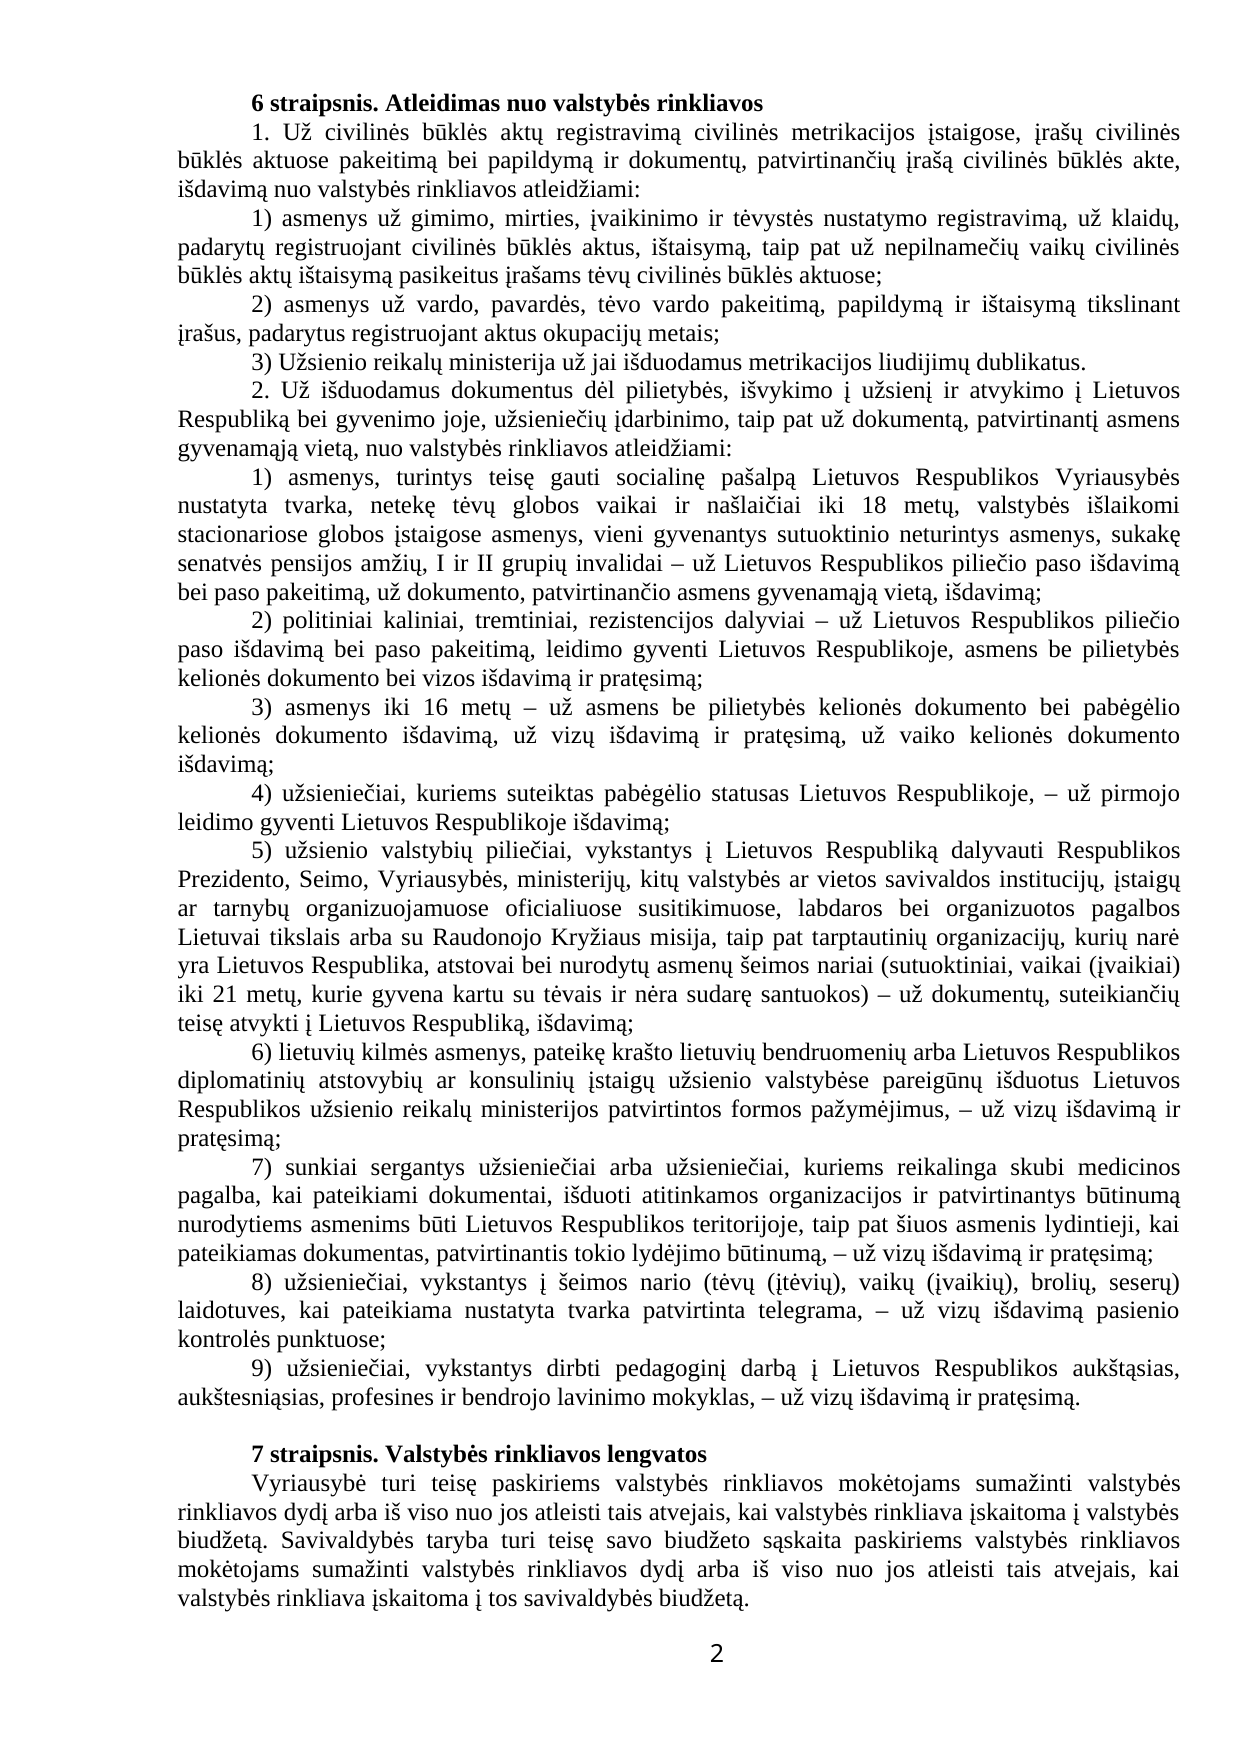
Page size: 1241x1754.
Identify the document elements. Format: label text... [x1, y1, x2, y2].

text 4) užsieniečiai, kuriems suteiktas pabėgėlio statusas Lietuvos Respublikoje, – už pirmojo leidimo gyventi Lietuvos Respublikoje išdavimą; [177, 778, 1181, 835]
text 3) Užsienio reikalų ministerija už jai išduodamus metrikacijos liudijimų dublikatus. [177, 347, 1181, 375]
text 6 straipsnis. Atleidimas nuo valstybės rinkliavos [177, 88, 1181, 117]
text 3) asmenys iki 16 metų – už asmens be pilietybės kelionės dokumento bei pabėgėlio kelionės dokumento išdavimą, už vizų išdavimą ir pratęsimą, už vaiko kelionės dokumento išdavimą; [177, 692, 1181, 778]
text Vyriausybė turi teisę paskiriems valstybės rinkliavos mokėtojams sumažinti valstybės rinkliavos dydį arba iš viso nuo jos atleisti tais atvejais, kai valstybės rinkliava įskaitoma į valstybės biudžetą. Savivaldybės taryba turi teisę savo biudžeto sąskaita paskiriems valstybės rinkliavos mokėtojams sumažinti valstybės rinkliavos dydį arba iš viso nuo jos atleisti tais atvejais, kai valstybės rinkliava įskaitoma į tos savivaldybės biudžetą. [177, 1468, 1181, 1612]
text 2) politiniai kaliniai, tremtiniai, rezistencijos dalyviai – už Lietuvos Respublikos piliečio paso išdavimą bei paso pakeitimą, leidimo gyventi Lietuvos Respublikoje, asmens be pilietybės kelionės dokumento bei vizos išdavimą ir pratęsimą; [177, 605, 1181, 692]
text 2. Už išduodamus dokumentus dėl pilietybės, išvykimo į užsienį ir atvykimo į Lietuvos Respubliką bei gyvenimo joje, užsieniečių įdarbinimo, taip pat už dokumentą, patvirtinantį asmens gyvenamąją vietą, nuo valstybės rinkliavos atleidžiami: [177, 375, 1181, 462]
text 1) asmenys už gimimo, mirties, įvaikinimo ir tėvystės nustatymo registravimą, už klaidų, padarytų registruojant civilinės būklės aktus, ištaisymą, taip pat už nepilnamečių vaikų civilinės būklės aktų ištaisymą pasikeitus įrašams tėvų civilinės būklės aktuose; [177, 203, 1181, 289]
text 2) asmenys už vardo, pavardės, tėvo vardo pakeitimą, papildymą ir ištaisymą tikslinant įrašus, padarytus registruojant aktus okupacijų metais; [177, 289, 1181, 347]
text 6) lietuvių kilmės asmenys, pateikę krašto lietuvių bendruomenių arba Lietuvos Respublikos diplomatinių atstovybių ar konsulinių įstaigų užsienio valstybėse pareigūnų išduotus Lietuvos Respublikos užsienio reikalų ministerijos patvirtintos formos pažymėjimus, – už vizų išdavimą ir pratęsimą; [177, 1037, 1181, 1152]
text 5) užsienio valstybių piliečiai, vykstantys į Lietuvos Respubliką dalyvauti Respublikos Prezidento, Seimo, Vyriausybės, ministerijų, kitų valstybės ar vietos savivaldos institucijų, įstaigų ar tarnybų organizuojamuose oficialiuose susitikimuose, labdaros bei organizuotos pagalbos Lietuvai tikslais arba su Raudonojo Kryžiaus misija, taip pat tarptautinių organizacijų, kurių narė yra Lietuvos Respublika, atstovai bei nurodytų asmenų šeimos nariai (sutuoktiniai, vaikai (įvaikiai) iki 21 metų, kurie gyvena kartu su tėvais ir nėra sudarę santuokos) – už dokumentų, suteikiančių teisę atvykti į Lietuvos Respubliką, išdavimą; [177, 835, 1181, 1037]
text 7) sunkiai sergantys užsieniečiai arba užsieniečiai, kuriems reikalinga skubi medicinos pagalba, kai pateikiami dokumentai, išduoti atitinkamos organizacijos ir patvirtinantys būtinumą nurodytiems asmenims būti Lietuvos Respublikos teritorijoje, taip pat šiuos asmenis lydintieji, kai pateikiamas dokumentas, patvirtinantis tokio lydėjimo būtinumą, – už vizų išdavimą ir pratęsimą; [177, 1152, 1181, 1267]
text 9) užsieniečiai, vykstantys dirbti pedagoginį darbą į Lietuvos Respublikos aukštąsias, aukštesniąsias, profesines ir bendrojo lavinimo mokyklas, – už vizų išdavimą ir pratęsimą. [177, 1353, 1181, 1410]
text 7 straipsnis. Valstybės rinkliavos lengvatos [177, 1439, 1181, 1468]
text 1. Už civilinės būklės aktų registravimą civilinės metrikacijos įstaigose, įrašų civilinės būklės aktuose pakeitimą bei papildymą ir dokumentų, patvirtinančių įrašą civilinės būklės akte, išdavimą nuo valstybės rinkliavos atleidžiami: [177, 117, 1181, 203]
text 8) užsieniečiai, vykstantys į šeimos nario (tėvų (įtėvių), vaikų (įvaikių), brolių, seserų) laidotuves, kai pateikiama nustatyta tvarka patvirtinta telegrama, – už vizų išdavimą pasienio kontrolės punktuose; [177, 1267, 1181, 1353]
text 1) asmenys, turintys teisę gauti socialinę pašalpą Lietuvos Respublikos Vyriausybės nustatyta tvarka, netekę tėvų globos vaikai ir našlaičiai iki 18 metų, valstybės išlaikomi stacionariose globos įstaigose asmenys, vieni gyvenantys sutuoktinio neturintys asmenys, sukakę senatvės pensijos amžių, I ir II grupių invalidai – už Lietuvos Respublikos piliečio paso išdavimą bei paso pakeitimą, už dokumento, patvirtinančio asmens gyvenamąją vietą, išdavimą; [177, 462, 1181, 605]
